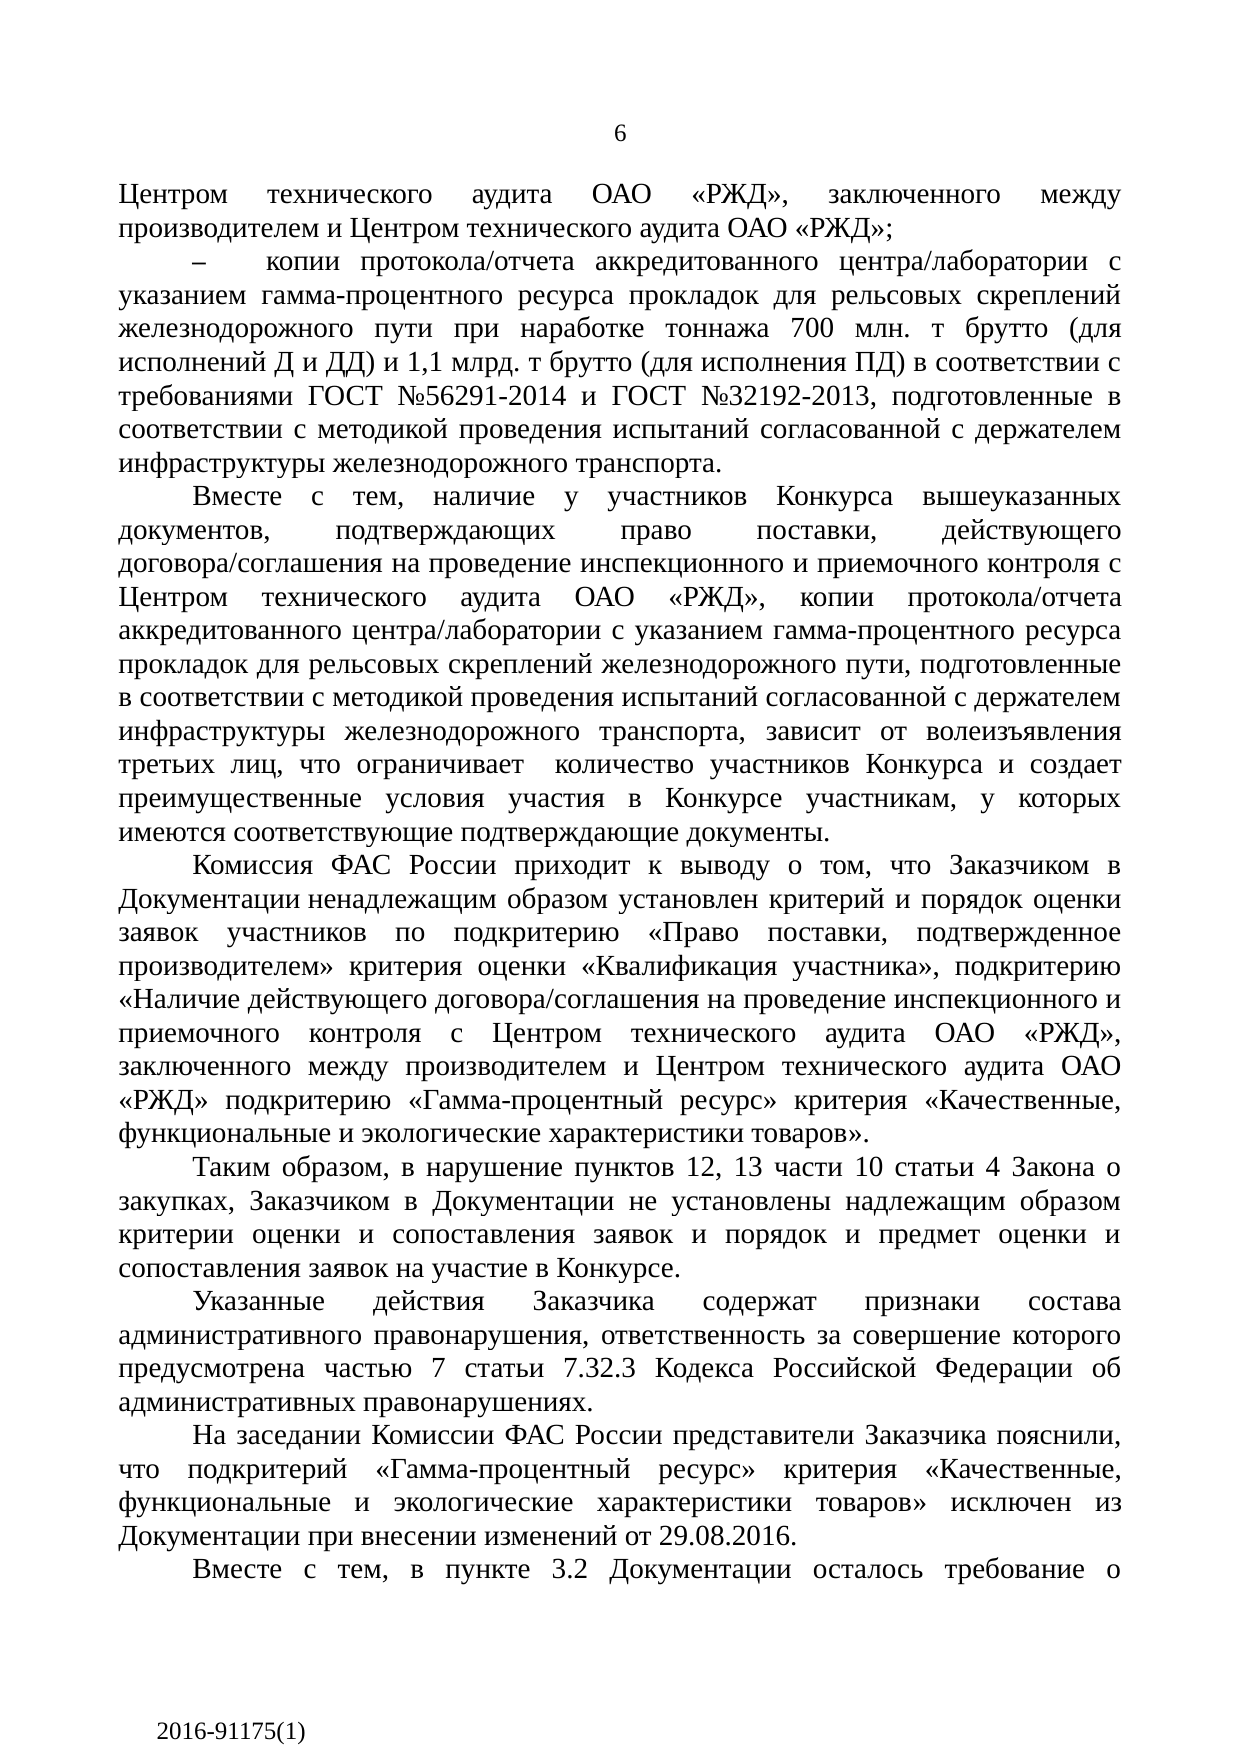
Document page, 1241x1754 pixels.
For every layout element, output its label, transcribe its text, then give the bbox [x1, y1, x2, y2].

list Комиссия ФАС России приходит к выводу о том, что Заказчиком в Документации ненадлежащим образом установлен критерий и порядок оценки заявок участников по подкритерию «Право поставки, подтвержденное производителем» критерия оценки «Квалификация участника», подкритерию «Наличие действующего договора/соглашения на проведение инспекционного и приемочного контроля с Центром технического аудита ОАО «РЖД», заключенного между производителем и Центром технического аудита ОАО «РЖД» подкритерию «Гамма-процентный ресурс» критерия «Качественные, функциональные и экологические характеристики товаров». [118, 847, 1122, 1149]
list Центром технического аудита ОАО «РЖД», заключенного между производителем и Центром технического аудита ОАО «РЖД»; [118, 176, 1122, 243]
list копии протокола/отчета аккредитованного центра/лаборатории с указанием гамма-процентного ресурса прокладок для рельсовых скреплений железнодорожного пути при наработке тоннажа 700 млн. т брутто (для исполнений Д и ДД) и 1,1 млрд. т брутто (для исполнения ПД) в соответствии с требованиями ГОСТ №56291-2014 и ГОСТ №32192-2013, подготовленные в соответствии с методикой проведения испытаний согласованной с держателем инфраструктуры железнодорожного транспорта. [118, 243, 1122, 478]
list Таким образом, в нарушение пунктов 12, 13 части 10 статьи 4 Закона о закупках, Заказчиком в Документации не установлены надлежащим образом критерии оценки и сопоставления заявок и порядок и предмет оценки и сопоставления заявок на участие в Конкурсе. [118, 1149, 1122, 1283]
list Указанные действия Заказчика содержат признаки состава административного правонарушения, ответственность за совершение которого предусмотрена частью 7 статьи 7.32.3 Кодекса Российской Федерации об административных правонарушениях. [118, 1283, 1122, 1417]
list Вместе с тем, в пункте 3.2 Документации осталось требование о [118, 1552, 1122, 1585]
list Вместе с тем, наличие у участников Конкурса вышеуказанных документов, подтверждающих право поставки, действующего договора/соглашения на проведение инспекционного и приемочного контроля с Центром технического аудита ОАО «РЖД», копии протокола/отчета аккредитованного центра/лаборатории с указанием гамма-процентного ресурса прокладок для рельсовых скреплений железнодорожного пути, подготовленные в соответствии с методикой проведения испытаний согласованной с держателем инфраструктуры железнодорожного транспорта, зависит от волеизъявления третьих лиц, что ограничивает количество участников Конкурса и создает преимущественные условия участия в Конкурсе участникам, у которых имеются соответствующие подтверждающие документы. [118, 478, 1122, 847]
list На заседании Комиссии ФАС России представители Заказчика пояснили, что подкритерий «Гамма-процентный ресурс» критерия «Качественные, функциональные и экологические характеристики товаров» исключен из Документации при внесении изменений от 29.08.2016. [118, 1417, 1122, 1552]
